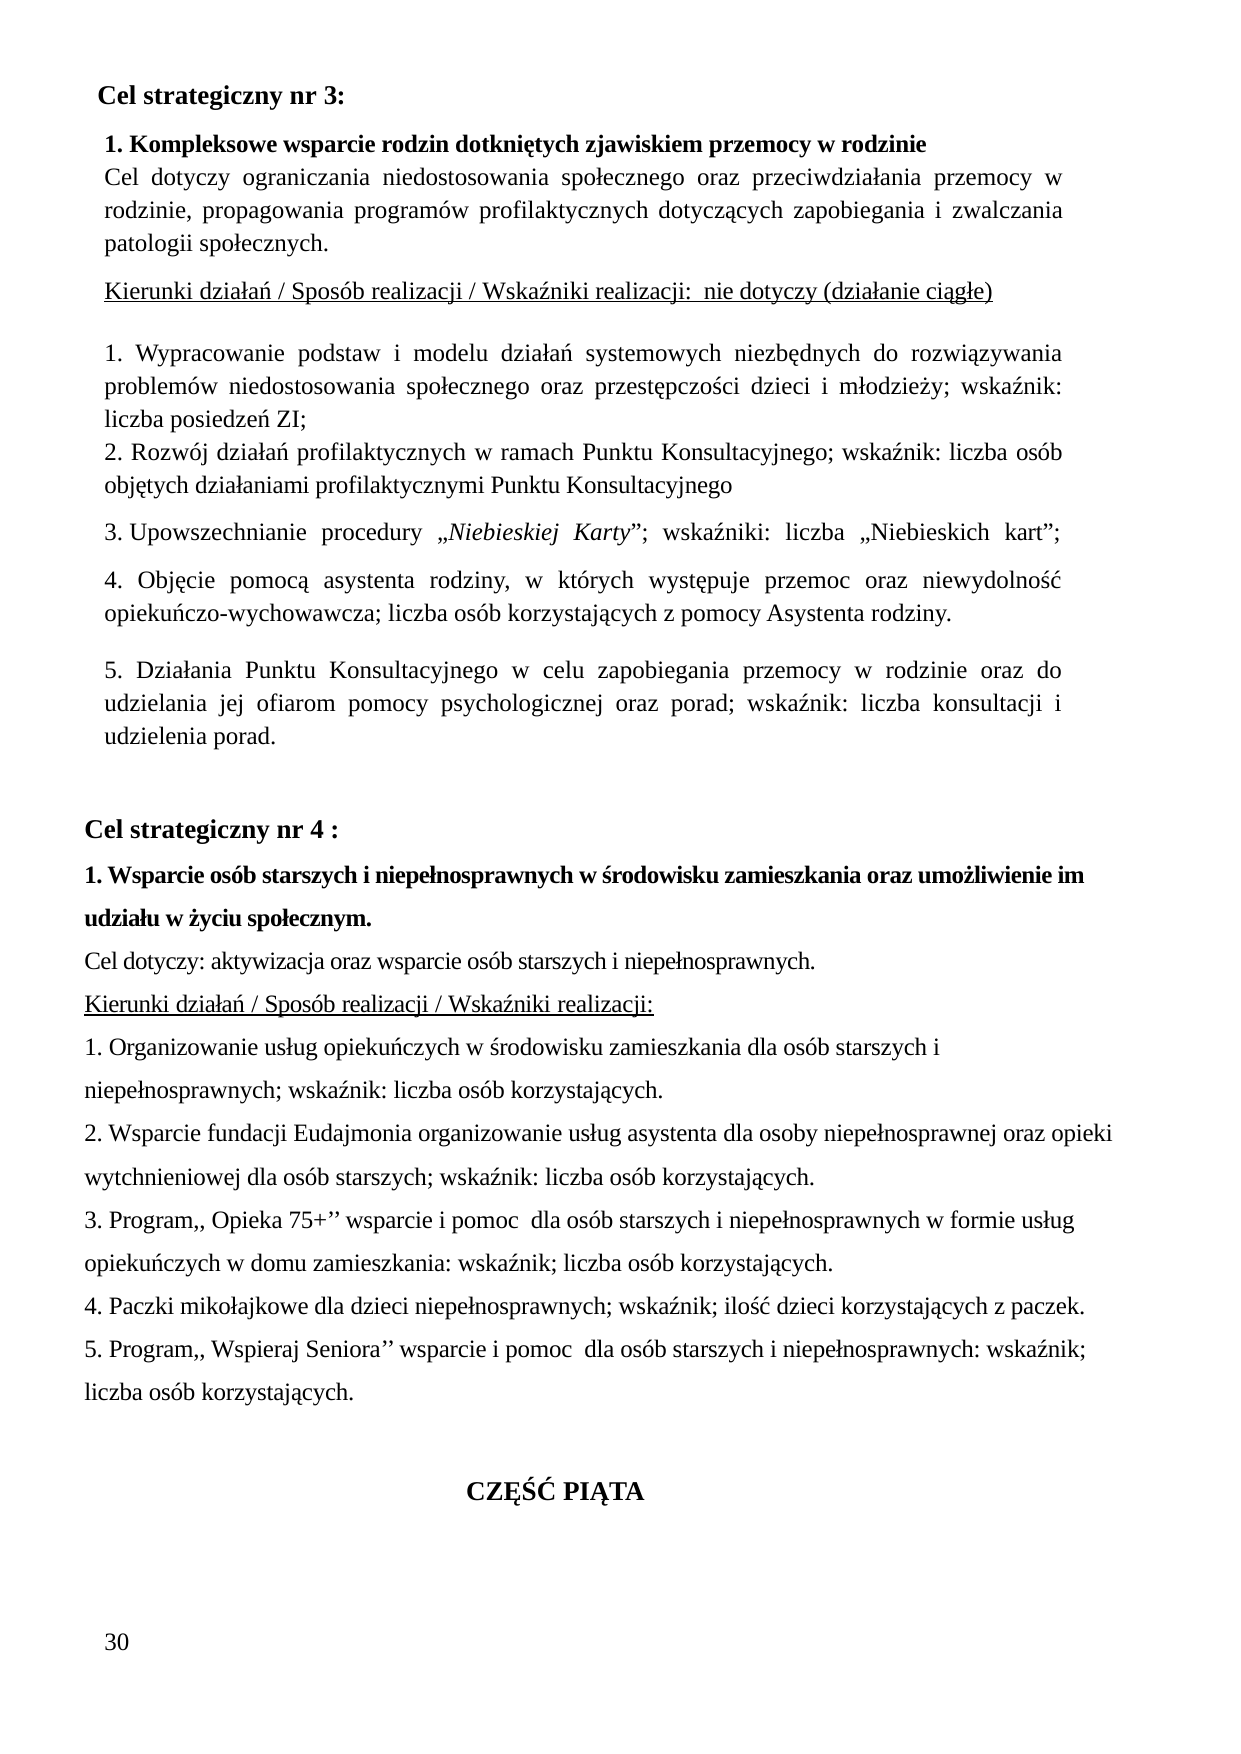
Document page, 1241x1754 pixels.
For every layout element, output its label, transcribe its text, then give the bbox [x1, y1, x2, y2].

list 1. Kompleksowe wsparcie rodzin dotkniętych zjawiskiem przemocy w rodzinie [104, 129, 1062, 158]
list Cel dotyczy ograniczania niedostosowania społecznego oraz przeciwdziałania przemocy w rodzinie, propagowania programów profilaktycznych dotyczących zapobiegania i zwalczania patologii społecznych. [104, 162, 1063, 257]
subtitle 5. Program,, Wspieraj Seniora’’ wsparcie i pomoc dla osób starszych i niepełnosprawnych: wskaźnik; liczba osób korzystających. [84, 1334, 1137, 1406]
subtitle 2. Wsparcie fundacji Eudajmonia organizowanie usług asystenta dla osoby niepełnosprawnej oraz opieki wytchnieniowej dla osób starszych; wskaźnik: liczba osób korzystających. [84, 1118, 1137, 1190]
subtitle 4. Paczki mikołajkowe dla dzieci niepełnosprawnych; wskaźnik; ilość dzieci korzystających z paczek. [84, 1291, 1137, 1320]
list CZĘŚĆ PIĄTA [104, 1475, 1006, 1506]
subtitle Cel strategiczny nr 3: [84, 79, 1137, 110]
list 3. Upowszechnianie procedury „Niebieskiej Karty”; wskaźniki: liczba „Niebieskich kart”; [104, 517, 1063, 546]
list 1. Wypracowanie podstaw i modelu działań systemowych niezbędnych do rozwiązywania problemów niedostosowania społecznego oraz przestępczości dzieci i młodzieży; wskaźnik: liczba posiedzeń ZI; [104, 338, 1063, 433]
list 2. Rozwój działań profilaktycznych w ramach Punktu Konsultacyjnego; wskaźnik: liczba osób objętych działaniami profilaktycznymi Punktu Konsultacyjnego [104, 437, 1063, 499]
subtitle Cel dotyczy: aktywizacja oraz wsparcie osób starszych i niepełnosprawnych. [84, 946, 1137, 975]
subtitle Cel strategiczny nr 4 : [84, 813, 1137, 844]
subtitle 3. Program,, Opieka 75+’’ wsparcie i pomoc dla osób starszych i niepełnosprawnych w formie usług opiekuńczych w domu zamieszkania: wskaźnik; liczba osób korzystających. [84, 1205, 1137, 1277]
list 5. Działania Punktu Konsultacyjnego w celu zapobiegania przemocy w rodzinie oraz do udzielania jej ofiarom pomocy psychologicznej oraz porad; wskaźnik: liczba konsultacji i udzielenia porad. [104, 655, 1063, 750]
list 4. Objęcie pomocą asystenta rodziny, w których występuje przemoc oraz niewydolność opiekuńczo-wychowawcza; liczba osób korzystających z pomocy Asystenta rodziny. [104, 565, 1063, 627]
subtitle 1. Wsparcie osób starszych i niepełnosprawnych w środowisku zamieszkania oraz umożliwienie im udziału w życiu społecznym. [84, 860, 1137, 932]
list Kierunki działań / Sposób realizacji / Wskaźniki realizacji: nie dotyczy (działanie ciągłe) [104, 276, 1137, 305]
subtitle 1. Organizowanie usług opiekuńczych w środowisku zamieszkania dla osób starszych i niepełnosprawnych; wskaźnik: liczba osób korzystających. [84, 1032, 1137, 1104]
subtitle Kierunki działań / Sposób realizacji / Wskaźniki realizacji: [84, 989, 1137, 1018]
